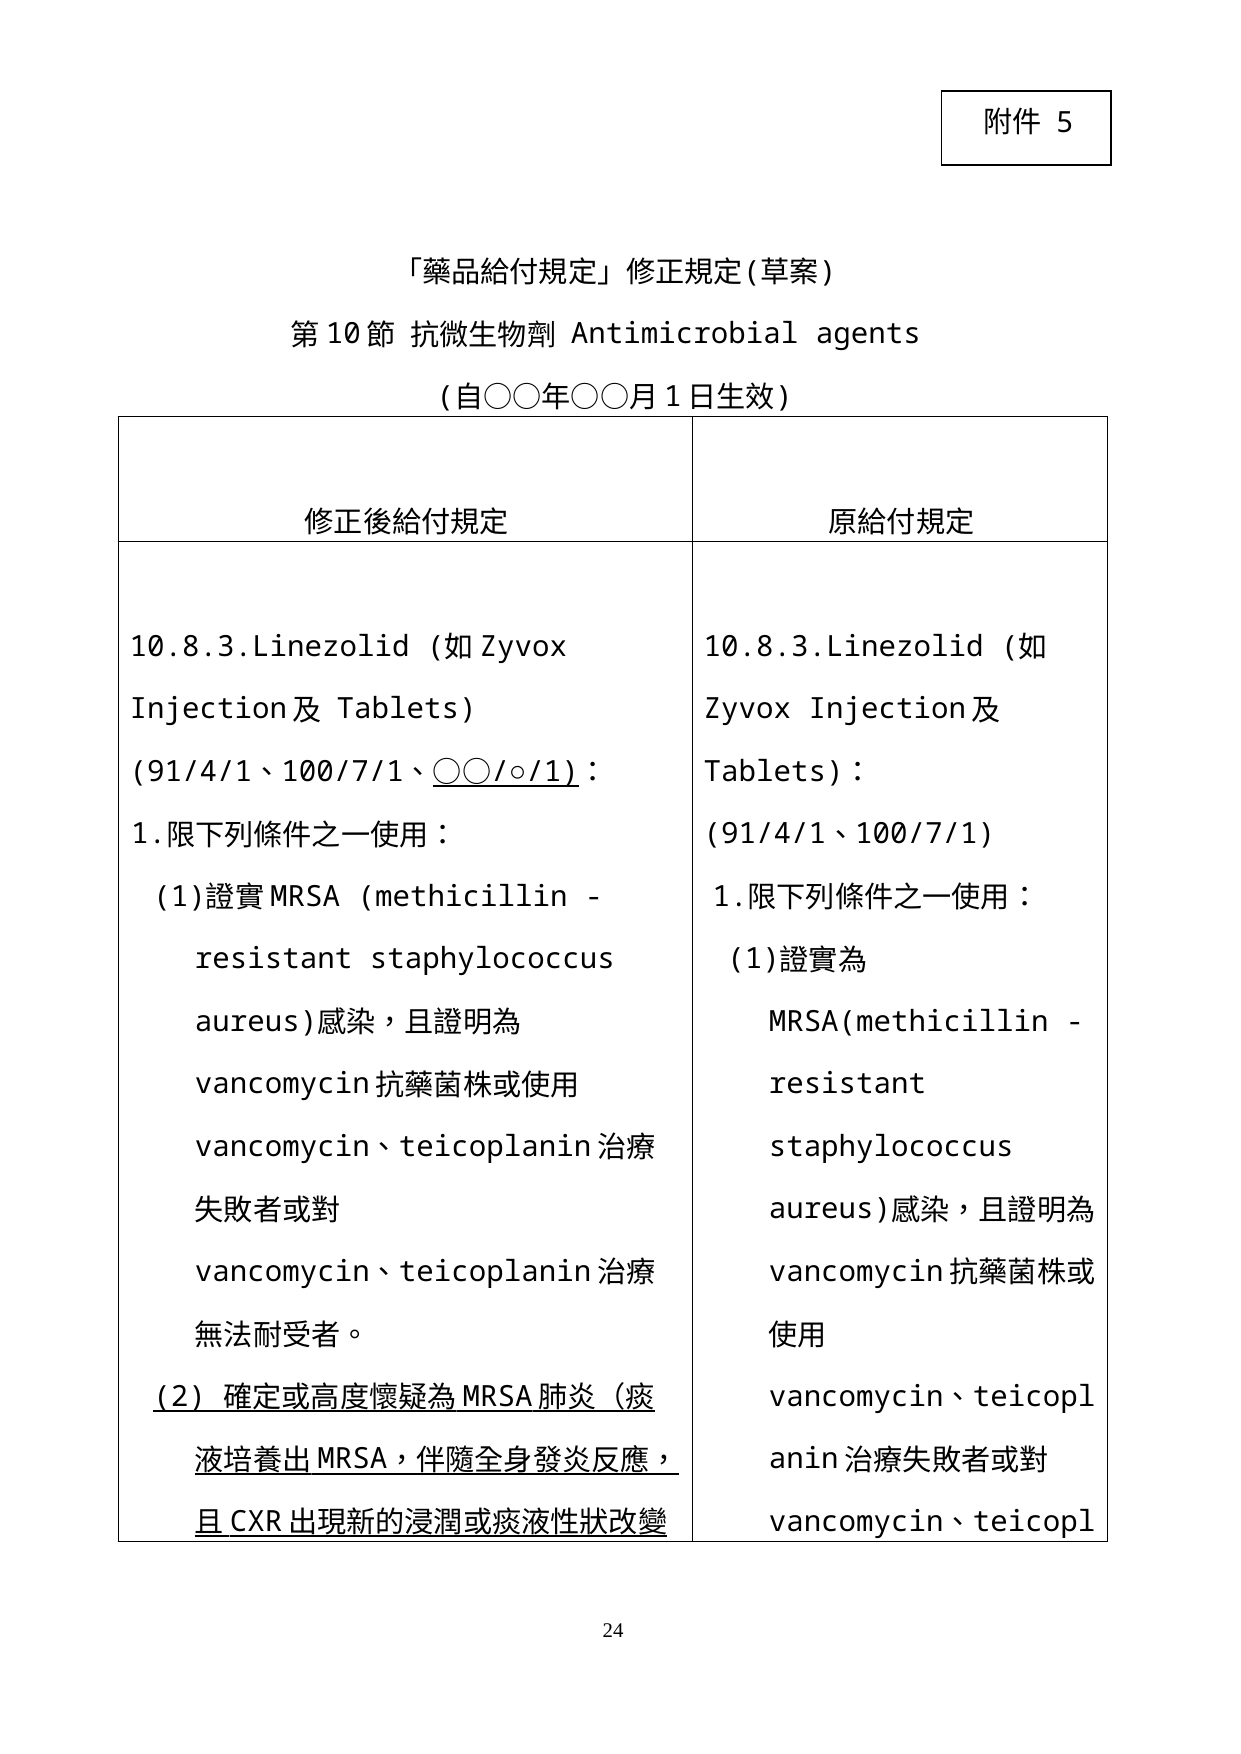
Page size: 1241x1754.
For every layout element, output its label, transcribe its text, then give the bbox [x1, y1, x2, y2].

table_header 修正後給付規定 [119, 417, 692, 541]
text 「藥品給付規定」修正規定(草案) [118, 103, 1107, 291]
table_cell 10.8.3.Linezolid (如Zyvox Injection及 Tablets) (91/4/1、100/7/1、○○/○/1)： 1.限下列條件之一使用： (1)證實MRSA (methicillin -resistant staphylococcus aureus)感染，且證明為vancomycin抗藥菌株或使用vancomycin、teicoplanin治療失敗者或對vancomycin、teicoplanin治療無法耐受者。 (2) 確定或高度懷疑為MRSA肺炎（痰液培養出MRSA，伴隨全身發炎反應，且CXR出現新的浸潤或痰液性狀改變或氧氣需求增加），並符合下列危險因子之一：(○○/○/1) Ⅰ 65歲以上。 ⅡBMI≧30。 Ⅲ急性腎衰竭、腎功能不穩定時。 (3)證實為VRE (vancomycin- resistant enterococci)感染，且無其他藥物可供選擇者。 (4)其他抗藥性革蘭氏陽性球菌感染，因病情需要，經感染症專科醫師會診確認需要使用者。 2.~3.略 [119, 542, 692, 1541]
table_cell 10.8.3.Linezolid (如Zyvox Injection及Tablets)：(91/4/1、100/7/1) 1.限下列條件之一使用： (1)證實為MRSA(methicillin -resistant staphylococcus aureus)感染，且證明為vancomycin抗藥菌株或使用vancomycin、teicoplanin治療失敗者或對vancomycin、teicopl [693, 542, 1107, 1541]
table_header 原給付規定 [693, 417, 1107, 541]
text (自○○年○○月1日生效) [118, 353, 1107, 416]
text 第10節 抗微生物劑 Antimicrobial agents [118, 291, 1107, 353]
text 「藥品給付規定」修正規定(草案) [942, 92, 1110, 164]
text 附件 5 [957, 99, 1095, 141]
